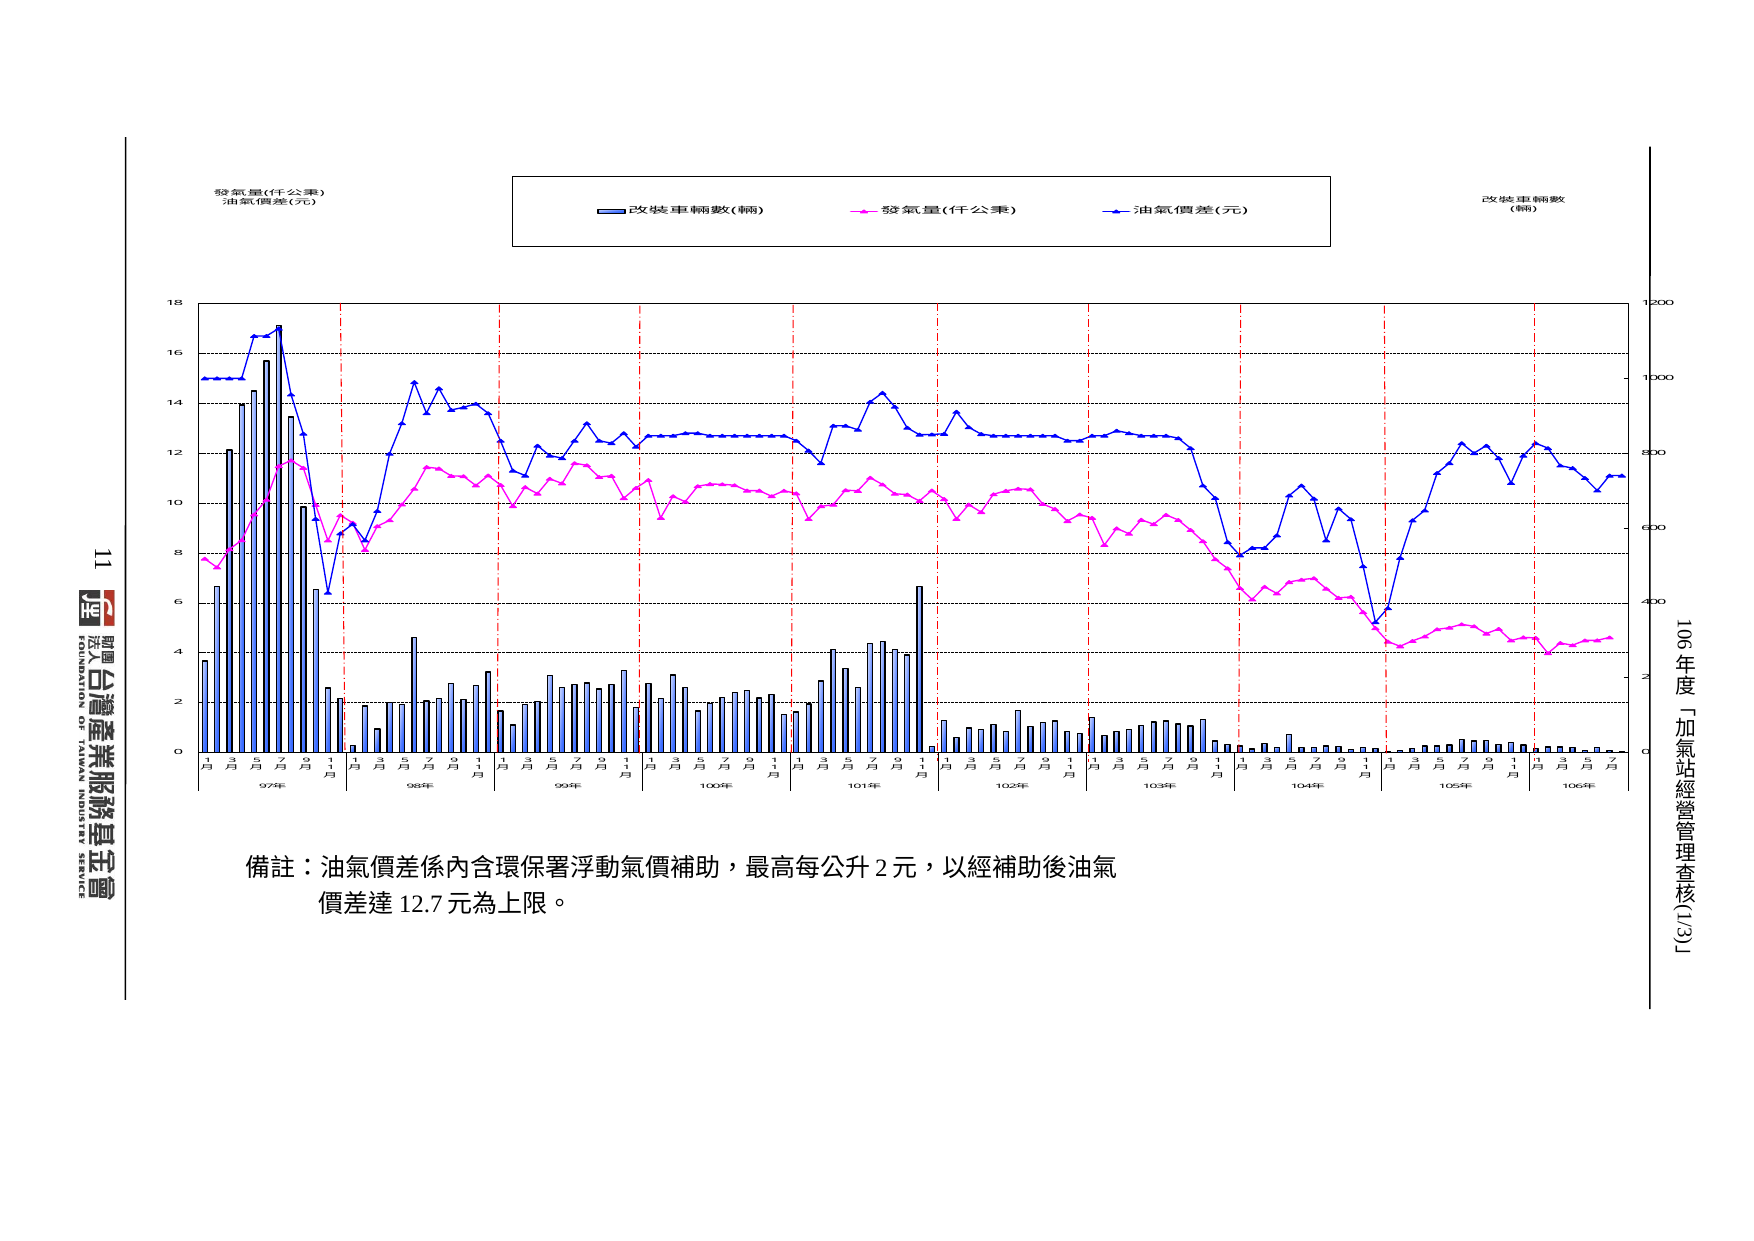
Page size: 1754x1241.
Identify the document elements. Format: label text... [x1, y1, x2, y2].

text 備註：油氣價差係內含環保署浮動氣價補助，最高每公升2元，以經補助後油氣價差達12.7元為上限。 [245, 847, 1122, 920]
